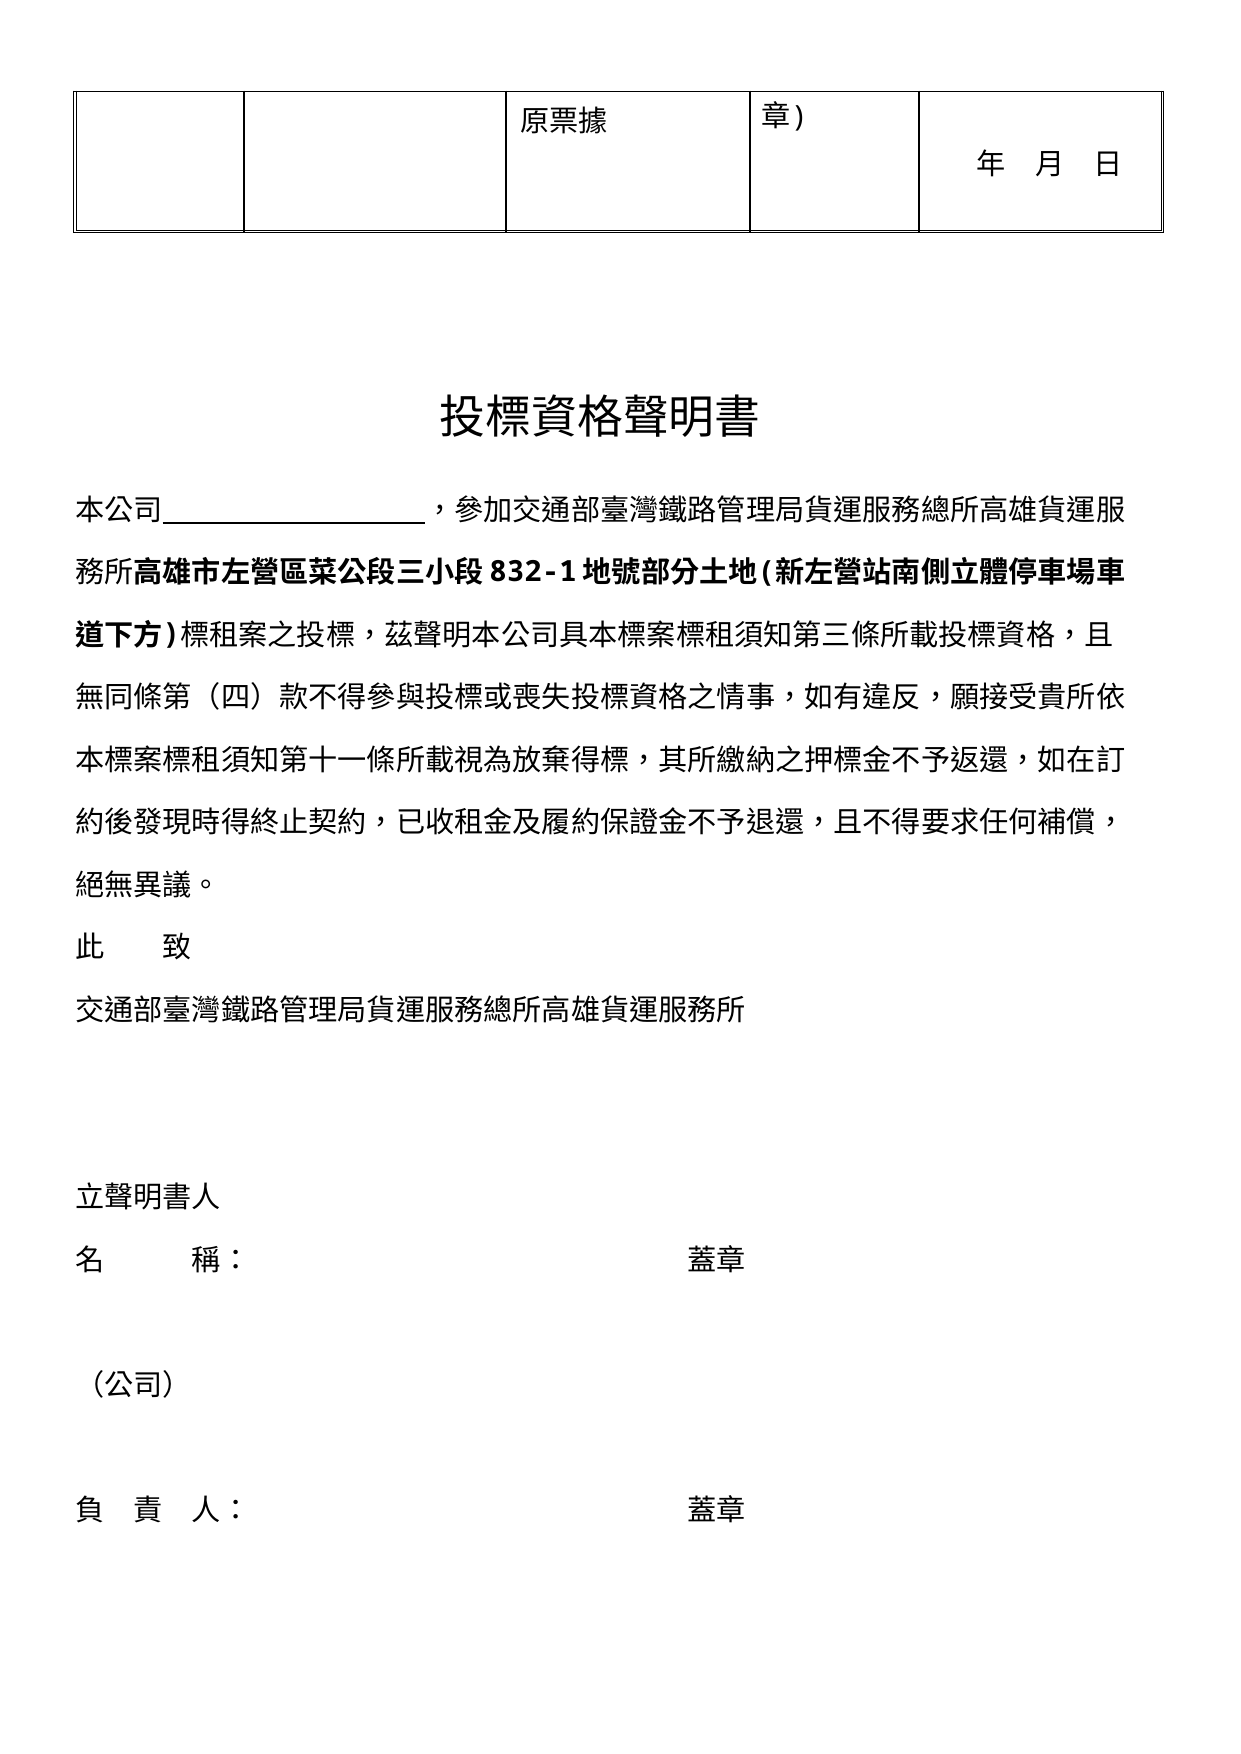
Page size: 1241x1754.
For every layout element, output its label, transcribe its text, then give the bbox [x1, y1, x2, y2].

text 名 稱： 蓋章 [75, 1216, 1125, 1278]
text 投標資格聲明書 [75, 341, 1125, 466]
text 負 責 人： 蓋章 [75, 1466, 1125, 1528]
table_cell 章) [751, 92, 918, 230]
text 此 致 [75, 903, 1125, 966]
text 交通部臺灣鐵路管理局貨運服務總所高雄貨運服務所 [75, 966, 1125, 1028]
table_cell [77, 92, 243, 230]
text 立聲明書人 [75, 1153, 1125, 1216]
table_cell 原票據 [507, 92, 749, 230]
text （公司） [75, 1341, 1125, 1403]
table_cell 年 月 日 [920, 92, 1161, 230]
text 本公司 ，參加交通部臺灣鐵路管理局貨運服務總所高雄貨運服務所高雄市左營區菜公段三小段832-1地號部分土地(新左營站南側立體停車場車道下方)標租案之投標，茲聲明本公司具本標案標租須知第三條所載投標資格，且無同條第（四）款不得參與投標或喪失投標資格之情事，如有違反，願接受貴所依本標案標租須知第十一條所載視為放棄得標，其所繳納之押標金不予返還，如在訂約後發現時得終止契約，已收租金及履約保證金不予退還，且不得要求任何補償，絕無異議。 [75, 466, 1125, 903]
table_cell [245, 92, 505, 230]
